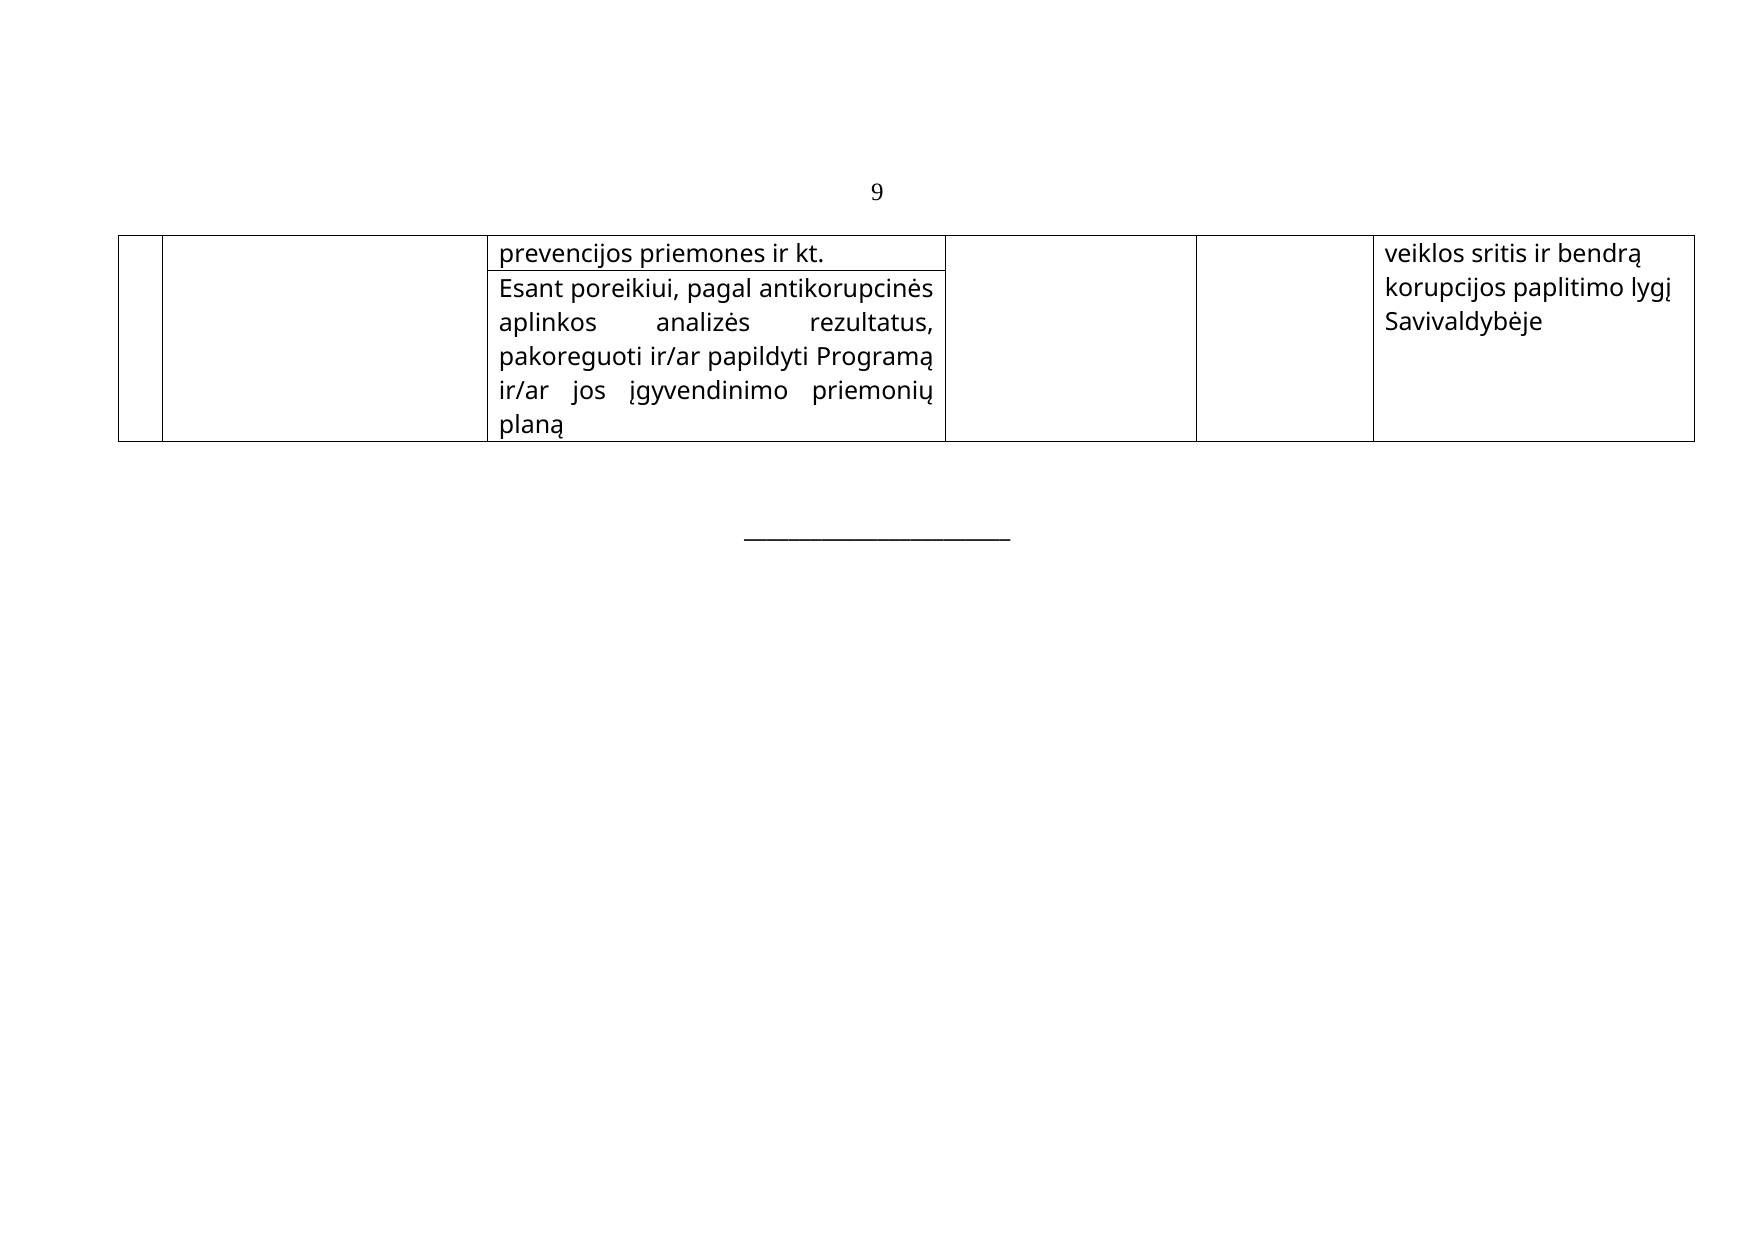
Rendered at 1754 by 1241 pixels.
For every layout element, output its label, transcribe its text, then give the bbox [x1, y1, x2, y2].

text ________________________ [118, 510, 1636, 544]
table_cell Esant poreikiui, pagal antikorupcinės aplinkos analizės rezultatus, pakoreguoti ir/ar papildyti Programą ir/ar jos įgyvendinimo priemonių planą [488, 271, 945, 441]
table_cell [946, 236, 1196, 441]
table_cell [1197, 236, 1373, 441]
table_cell veiklos sritis ir bendrą korupcijos paplitimo lygį Savivaldybėje [1374, 236, 1694, 441]
table_cell prevencijos priemones ir kt. [488, 236, 945, 270]
table_cell [163, 236, 487, 441]
table_cell [119, 236, 162, 441]
